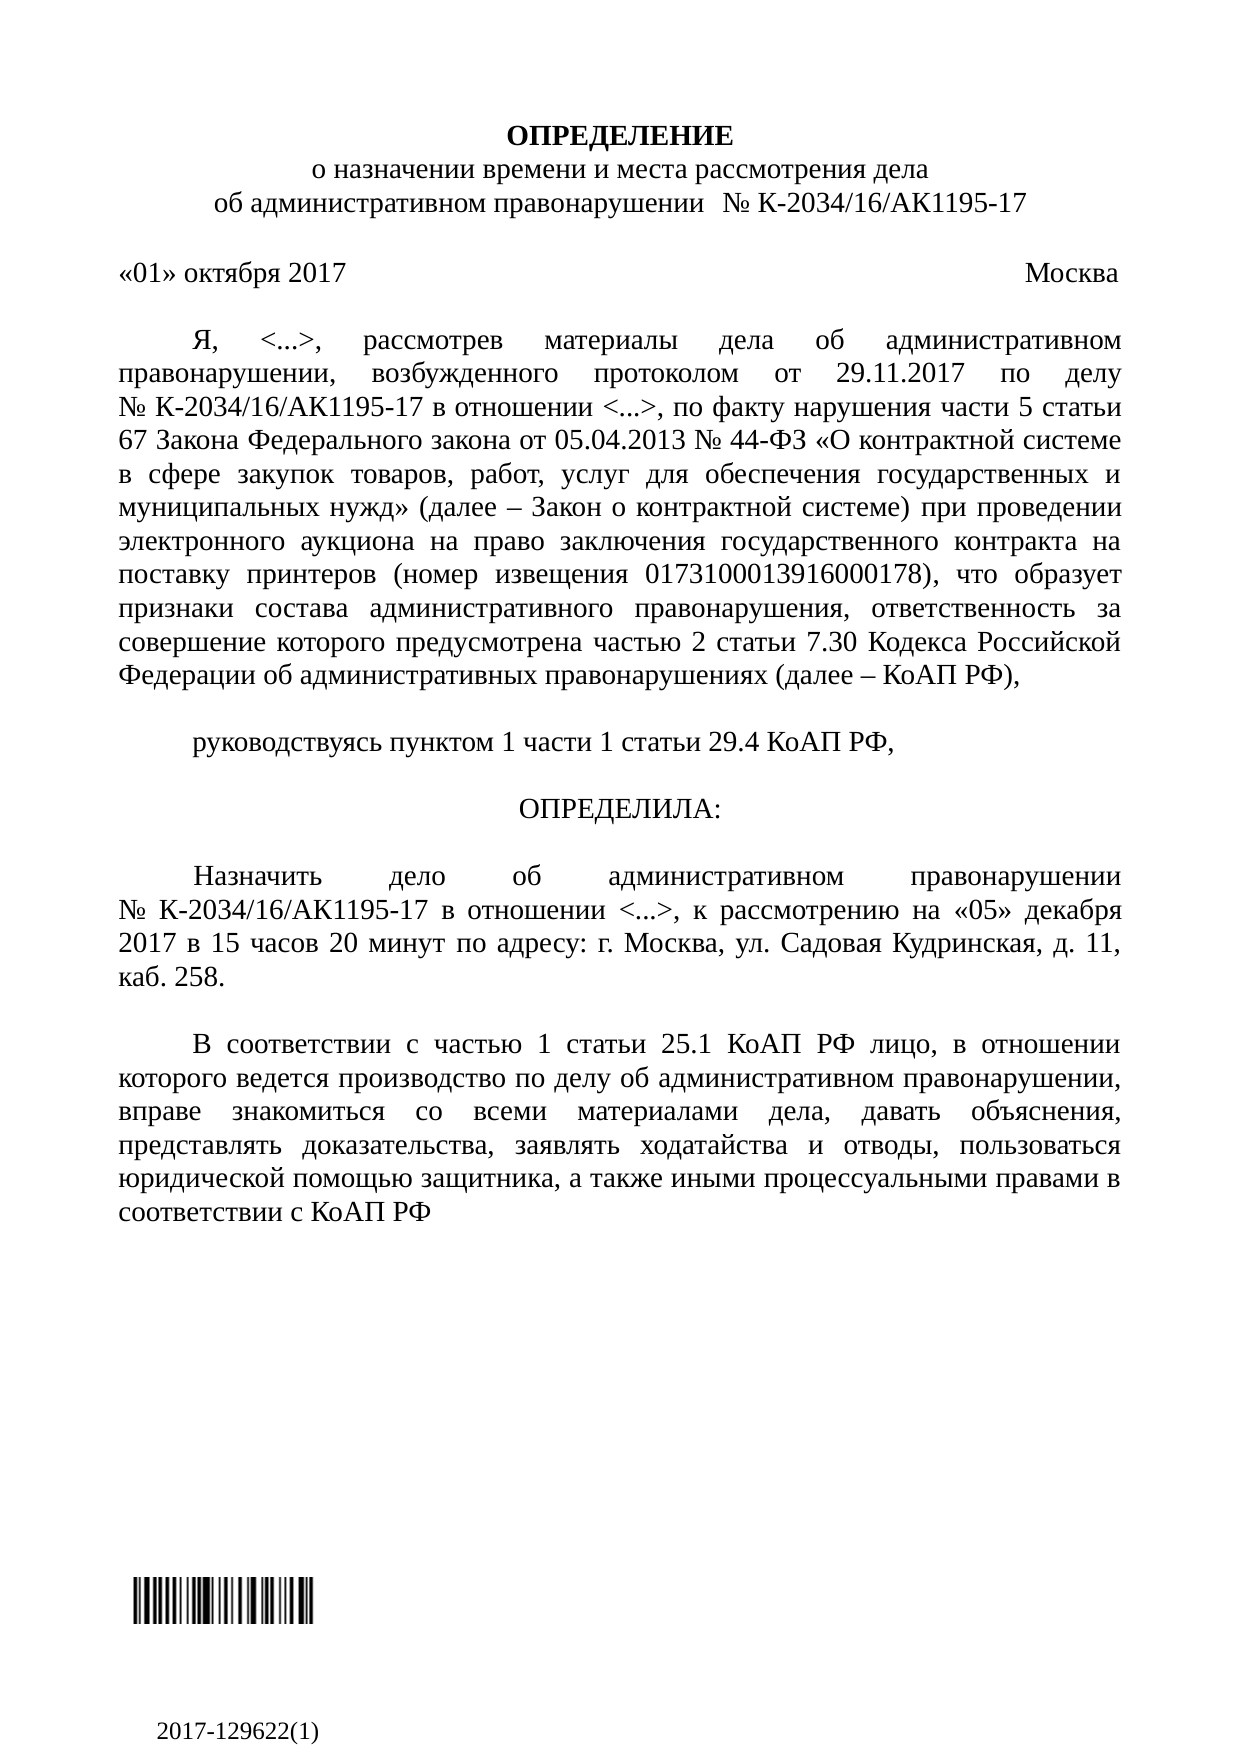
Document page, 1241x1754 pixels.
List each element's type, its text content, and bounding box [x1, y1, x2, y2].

text Назначить дело об административном правонарушении № К-2034/16/АК1195-17 в отношении <...>, к рассмотрению на «05» декабря 2017 в 15 часов 20 минут по адресу: г. Москва, ул. Садовая Кудринская, д. 11, каб. 258. [118, 858, 1122, 993]
picture [118, 1577, 331, 1624]
text руководствуясь пунктом 1 части 1 статьи 29.4 КоАП РФ, [118, 724, 1122, 758]
text «01» октября 2017 Москва [118, 255, 1122, 288]
text ОПРЕДЕЛИЛА: [118, 791, 1122, 825]
text В соответствии с частью 1 статьи 25.1 КоАП РФ лицо, в отношении которого ведется производство по делу об административном правонарушении, вправе знакомиться со всеми материалами дела, давать объяснения, представлять доказательства, заявлять ходатайства и отводы, пользоваться юридической помощью защитника, а также иными процессуальными правами в соответствии с КоАП РФ [118, 1026, 1122, 1227]
text о назначении времени и места рассмотрения дела [118, 152, 1122, 185]
subtitle ОПРЕДЕЛЕНИЕ [118, 118, 1122, 152]
text Я, <...>, рассмотрев материалы дела об административном правонарушении, возбужденного протоколом от 29.11.2017 по делу № К-2034/16/АК1195-17 в отношении <...>, по факту нарушения части 5 статьи 67 Закона Федерального закона от 05.04.2013 № 44-ФЗ «О контрактной системе в сфере закупок товаров, работ, услуг для обеспечения государственных и муниципальных нужд» (далее – Закон о контрактной системе) при проведении электронного аукциона на право заключения государственного контракта на поставку принтеров (номер извещения 0173100013916000178), что образует признаки состава административного правонарушения, ответственность за совершение которого предусмотрена частью 2 статьи 7.30 Кодекса Российской Федерации об административных правонарушениях (далее – КоАП РФ), [118, 322, 1122, 691]
text об административном правонарушении № К-2034/16/АК1195-17 [118, 185, 1122, 221]
